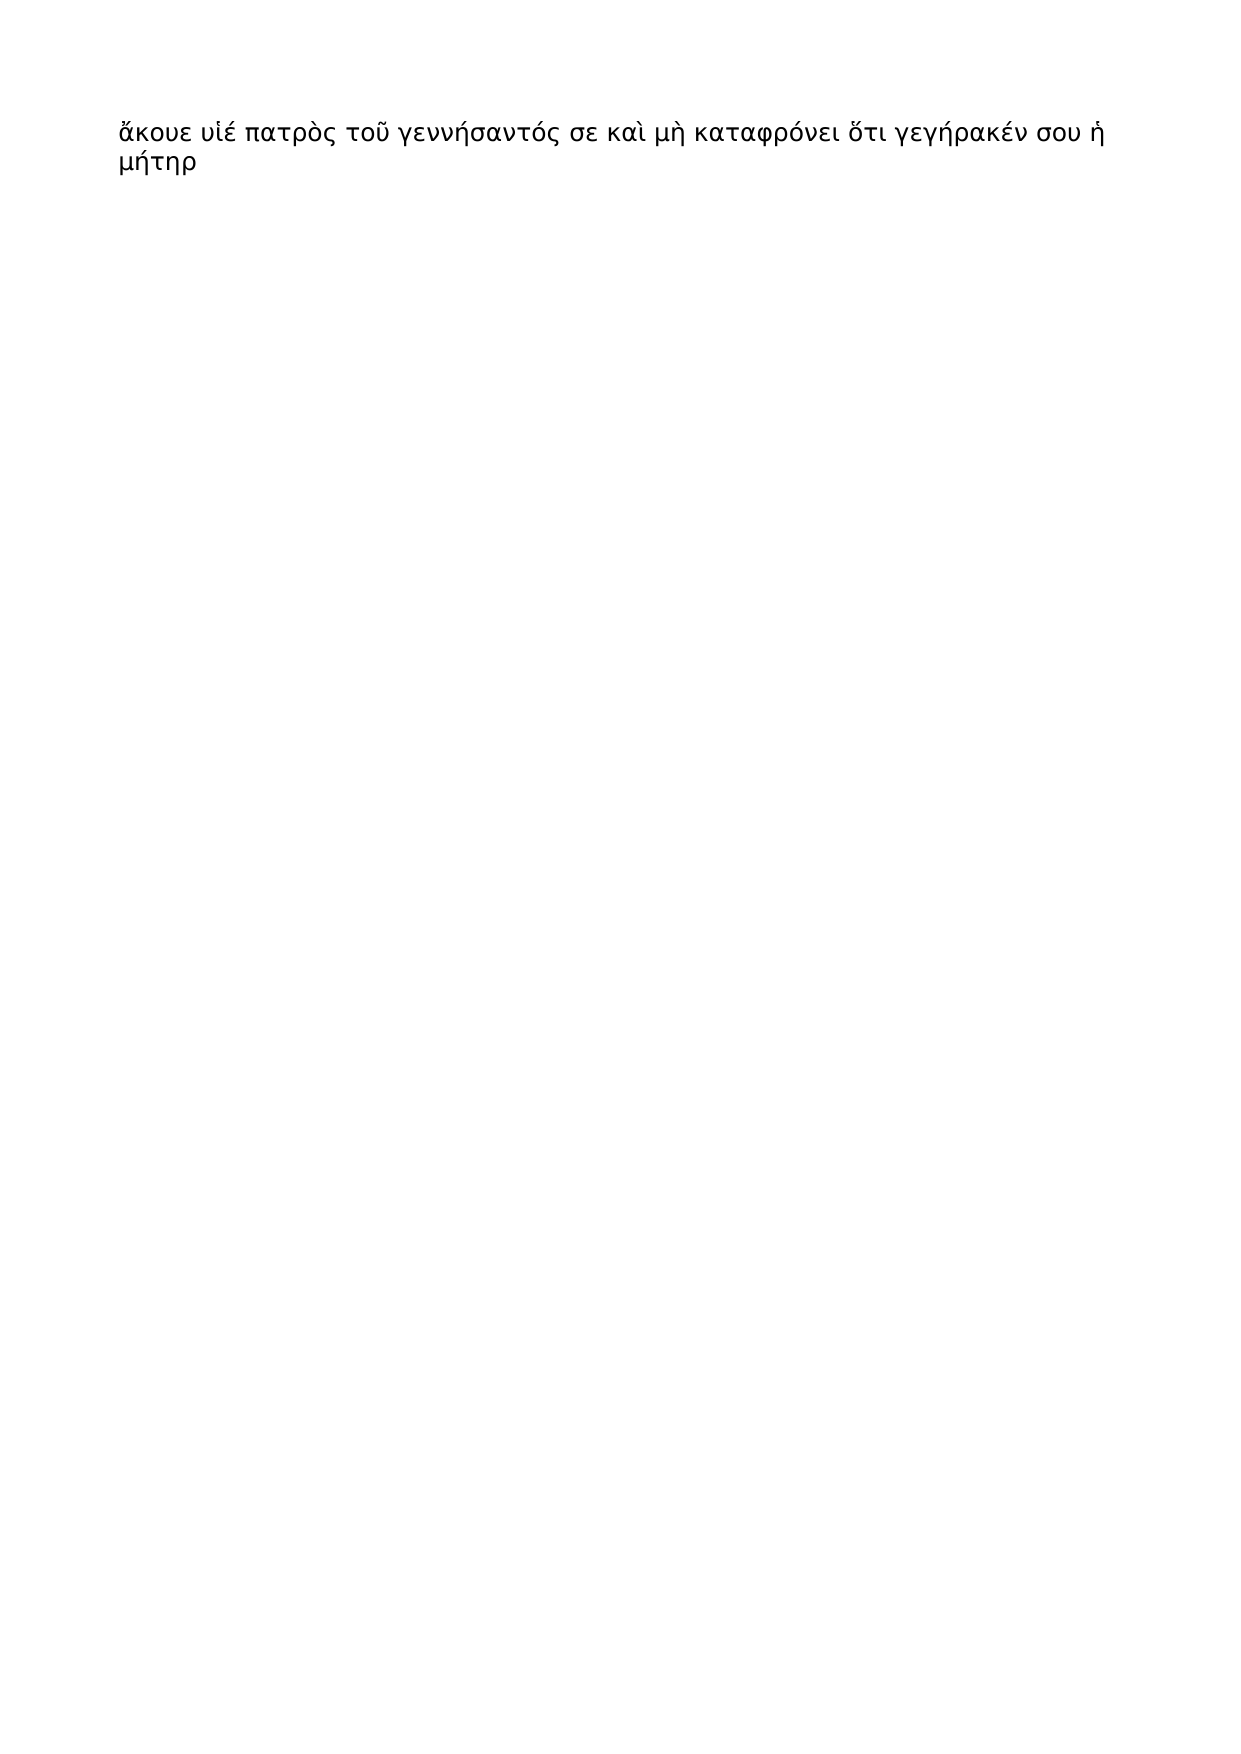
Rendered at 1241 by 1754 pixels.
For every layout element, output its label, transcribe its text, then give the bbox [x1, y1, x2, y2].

text ἄκουε υἱέ πατρὸς τοῦ γεννήσαντός σε καὶ μὴ καταφρόνει ὅτι γεγήρακέν σου ἡ μήτηρ [118, 118, 1122, 176]
